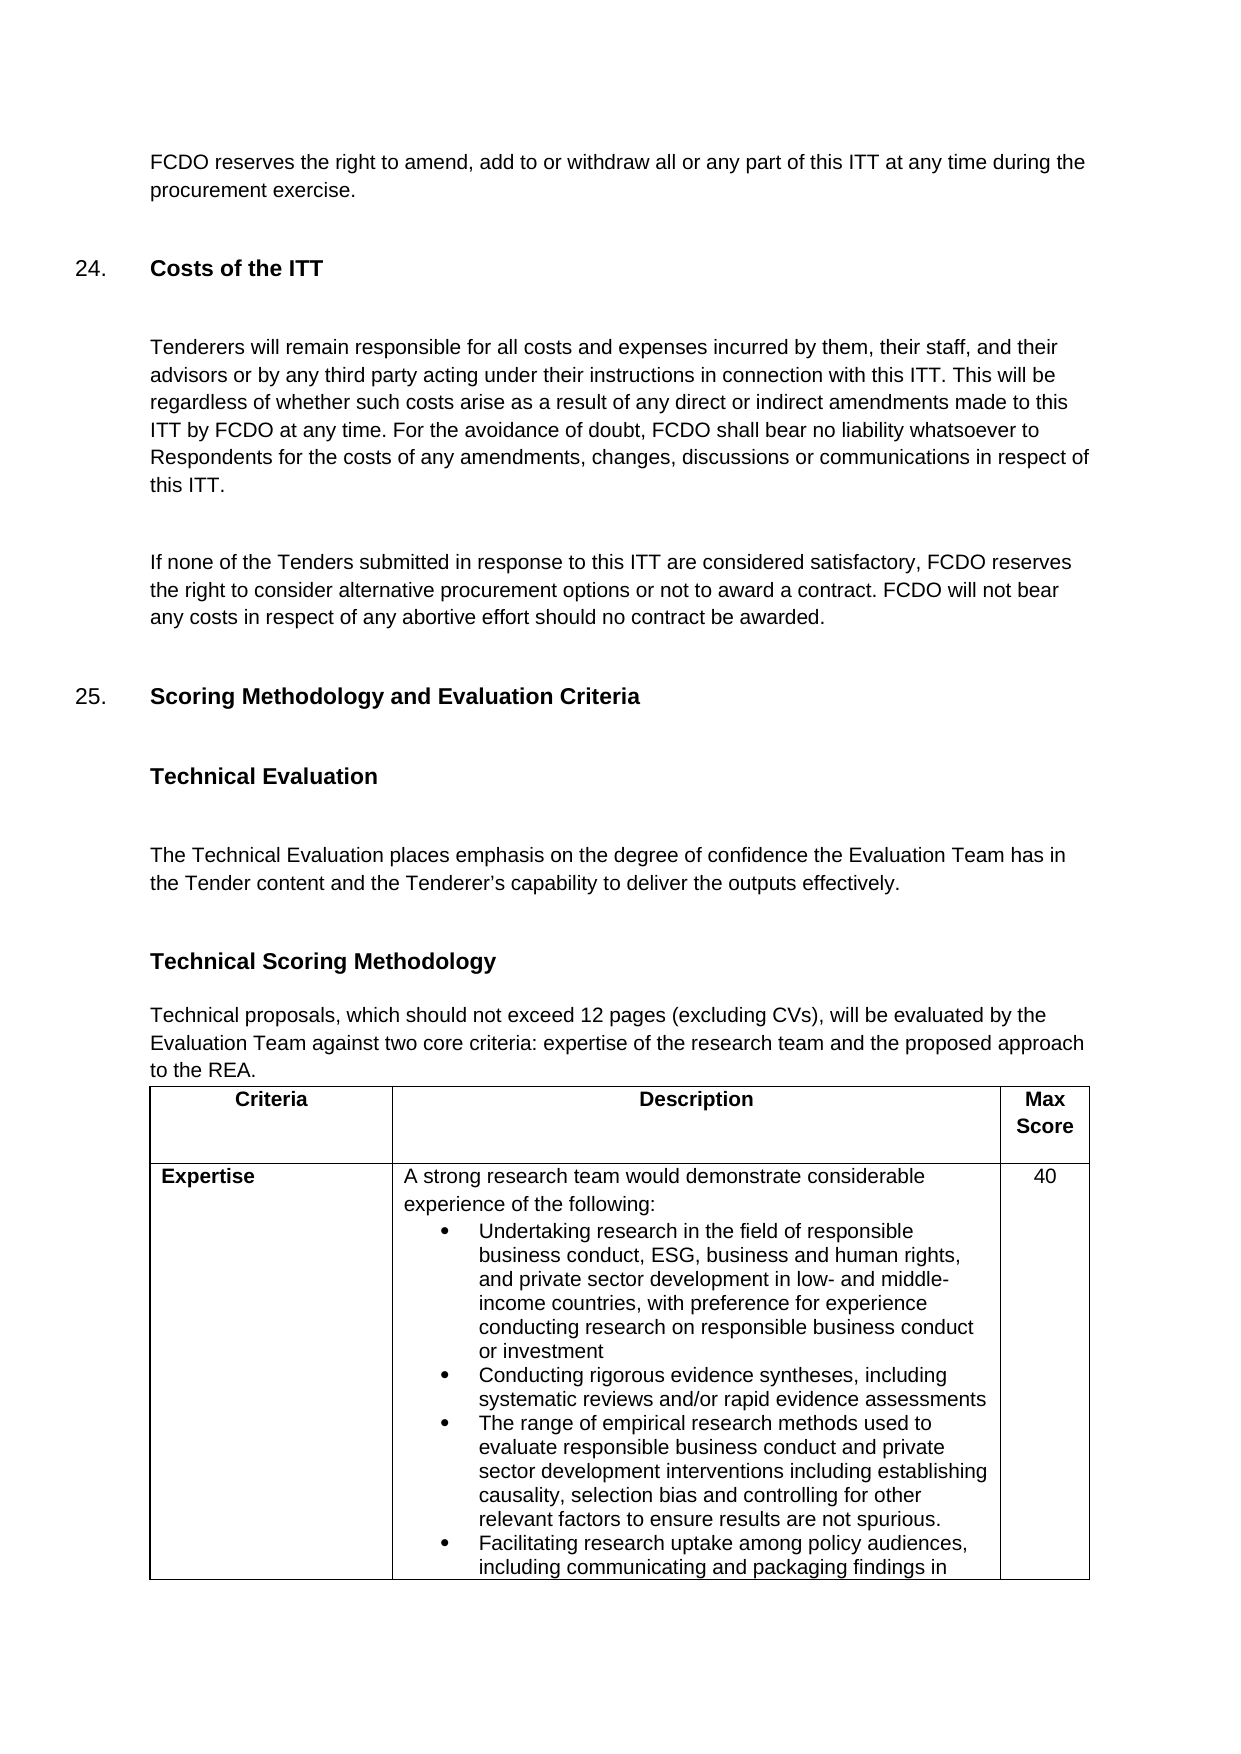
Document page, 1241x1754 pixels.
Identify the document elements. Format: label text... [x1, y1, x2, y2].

text Technical proposals, which should not exceed 12 pages (excluding CVs), will be evaluated by the Evaluation Team against two core criteria: expertise of the research team and the proposed approach to the REA. [150, 1003, 1091, 1082]
text Technical Scoring Methodology [150, 948, 1091, 974]
text The Technical Evaluation places emphasis on the degree of confidence the Evaluation Team has in the Tender content and the Tenderer’s capability to deliver the outputs effectively. [150, 843, 1091, 894]
text If none of the Tenders submitted in response to this ITT are considered satisfactory, FCDO reserves the right to consider alternative procurement options or not to award a contract. FCDO will not bear any costs in respect of any abortive effort should no contract be awarded. [150, 550, 1091, 629]
list Costs of the ITT [75, 255, 1091, 281]
table_cell 40 [1001, 1164, 1089, 1579]
subtitle FCDO reserves the right to amend, add to or withdraw all or any part of this ITT at any time during the procurement exercise. [150, 150, 1091, 201]
table_cell Expertise [151, 1164, 392, 1579]
text Technical Evaluation [150, 763, 1091, 789]
table_cell A strong research team would demonstrate considerable experience of the following: Undertaking research in the field of responsible business conduct, ESG, business and human rights, and private sector development in low- and middle-income countries, with preference for experience conducting research on responsible business conduct or investment Conducting rigorous evidence syntheses, including systematic reviews and/or rapid evidence assessments The range of empirical research methods used to evaluate responsible business conduct and private sector development interventions including establishing causality, selection bias and controlling for other relevant factors to ensure results are not spurious. Facilitating research uptake among policy audiences, including communicating and packaging findings in [393, 1164, 1000, 1579]
table_header Max Score [1001, 1087, 1089, 1163]
text Tenderers will remain responsible for all costs and expenses incurred by them, their staff, and their advisors or by any third party acting under their instructions in connection with this ITT. This will be regardless of whether such costs arise as a result of any direct or indirect amendments made to this ITT by FCDO at any time. For the avoidance of doubt, FCDO shall bear no liability whatsoever to Respondents for the costs of any amendments, changes, discussions or communications in respect of this ITT. [150, 335, 1091, 497]
list Scoring Methodology and Evaluation Criteria [75, 683, 1091, 709]
table_header Description [393, 1087, 1000, 1163]
table_header Criteria [151, 1087, 392, 1163]
